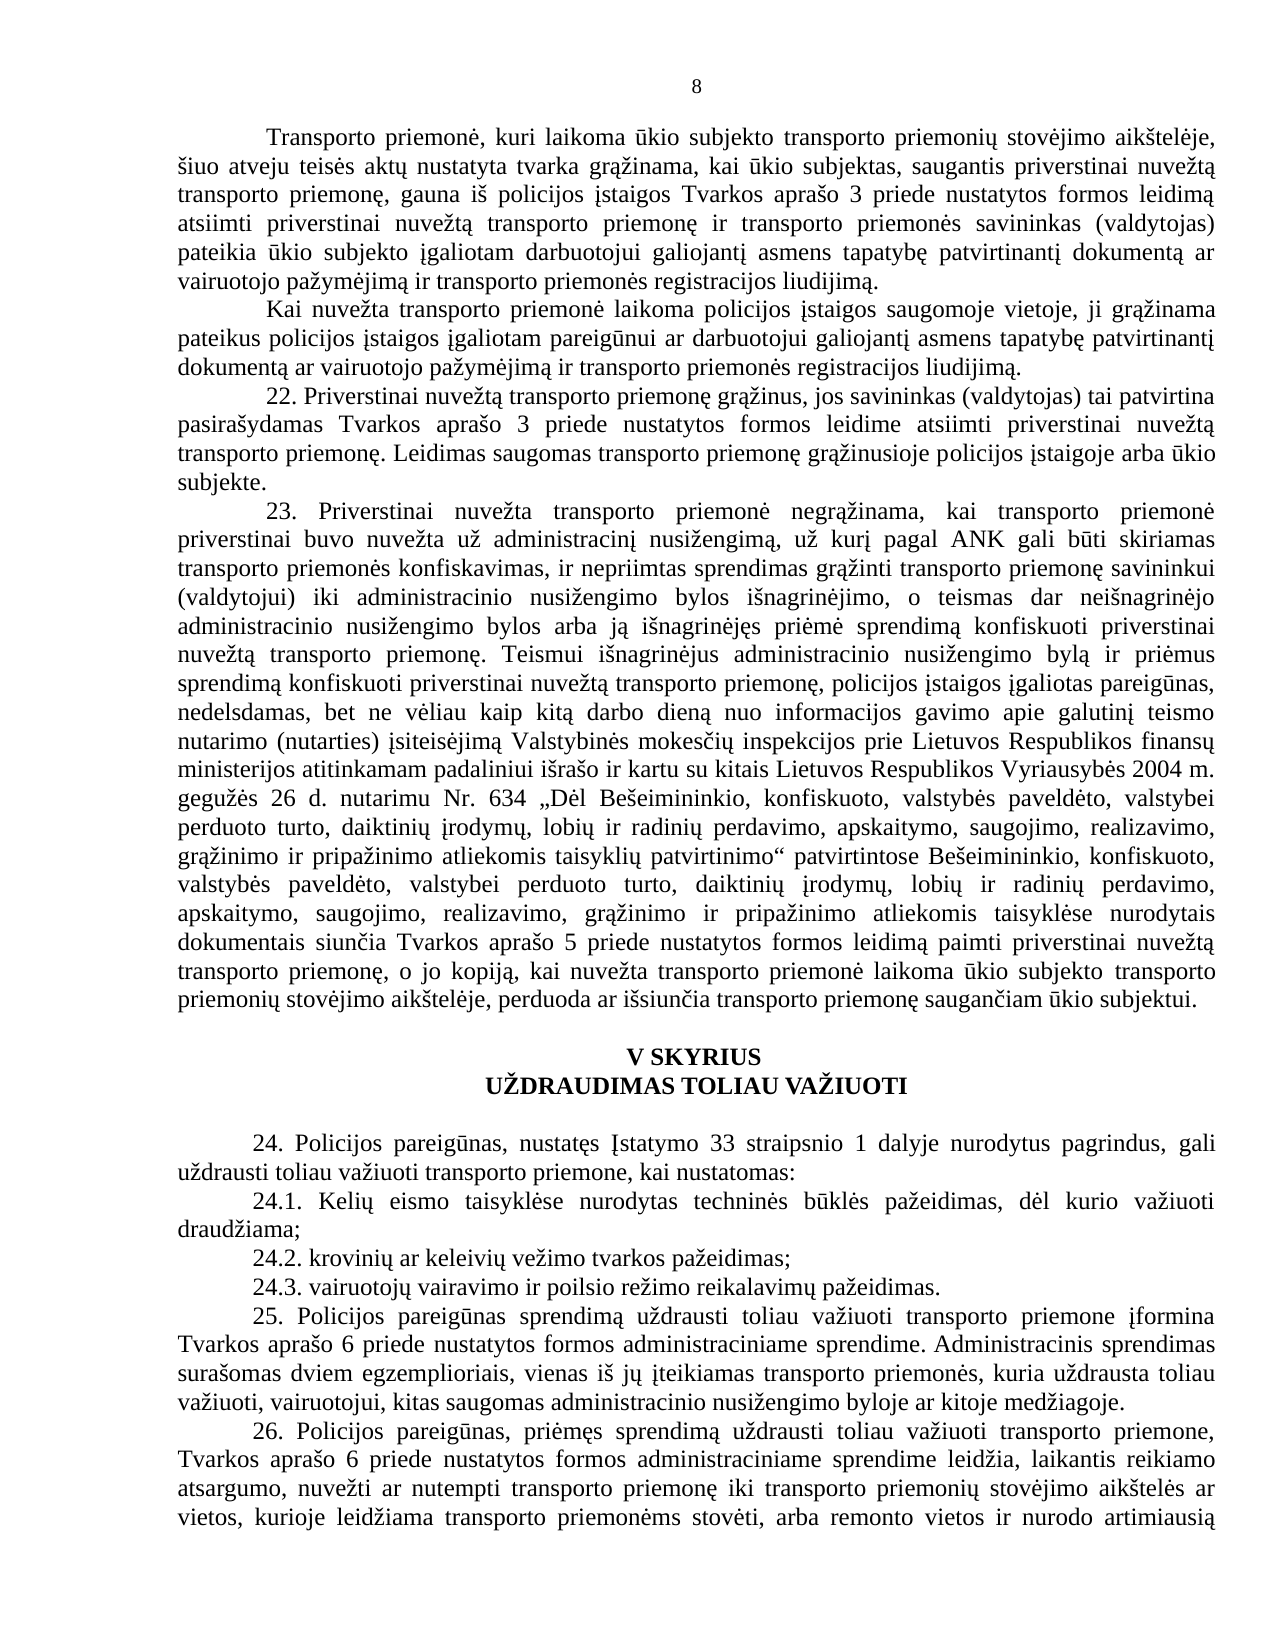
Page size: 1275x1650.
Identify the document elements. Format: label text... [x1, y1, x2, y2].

text 24.3. vairuotojų vairavimo ir poilsio režimo reikalavimų pažeidimas. [177, 1272, 1216, 1301]
text 24.2. krovinių ar keleivių vežimo tvarkos pažeidimas; [177, 1243, 1216, 1272]
text V SKYRIUS [171, 1042, 1216, 1071]
text 22. Priverstinai nuvežtą transporto priemonę grąžinus, jos savininkas (valdytojas) tai patvirtina pasirašydamas Tvarkos aprašo 3 priede nustatytos formos leidime atsiimti priverstinai nuvežtą transporto priemonę. Leidimas saugomas transporto priemonę grąžinusioje policijos įstaigoje arba ūkio subjekte. [177, 381, 1216, 496]
text Kai nuvežta transporto priemonė laikoma policijos įstaigos saugomoje vietoje, ji grąžinama pateikus policijos įstaigos įgaliotam pareigūnui ar darbuotojui galiojantį asmens tapatybę patvirtinantį dokumentą ar vairuotojo pažymėjimą ir transporto priemonės registracijos liudijimą. [177, 294, 1216, 381]
text 25. Policijos pareigūnas sprendimą uždrausti toliau važiuoti transporto priemone įformina Tvarkos aprašo 6 priede nustatytos formos administraciniame sprendime. Administracinis sprendimas surašomas dviem egzemplioriais, vienas iš jų įteikiamas transporto priemonės, kuria uždrausta toliau važiuoti, vairuotojui, kitas saugomas administracinio nusižengimo byloje ar kitoje medžiagoje. [177, 1301, 1216, 1416]
text 26. Policijos pareigūnas, priėmęs sprendimą uždrausti toliau važiuoti transporto priemone, Tvarkos aprašo 6 priede nustatytos formos administraciniame sprendime leidžia, laikantis reikiamo atsargumo, nuvežti ar nutempti transporto priemonę iki transporto priemonių stovėjimo aikštelės ar vietos, kurioje leidžiama transporto priemonėms stovėti, arba remonto vietos ir nurodo artimiausią [177, 1416, 1216, 1531]
text 24.1. Kelių eismo taisyklėse nurodytas techninės būklės pažeidimas, dėl kurio važiuoti draudžiama; [177, 1186, 1216, 1243]
text Transporto priemonė, kuri laikoma ūkio subjekto transporto priemonių stovėjimo aikštelėje, šiuo atveju teisės aktų nustatyta tvarka grąžinama, kai ūkio subjektas, saugantis priverstinai nuvežtą transporto priemonę, gauna iš policijos įstaigos Tvarkos aprašo 3 priede nustatytos formos leidimą atsiimti priverstinai nuvežtą transporto priemonę ir transporto priemonės savininkas (valdytojas) pateikia ūkio subjekto įgaliotam darbuotojui galiojantį asmens tapatybę patvirtinantį dokumentą ar vairuotojo pažymėjimą ir transporto priemonės registracijos liudijimą. [177, 122, 1216, 294]
text UŽDRAUDIMAS TOLIAU VAŽIUOTI [177, 1071, 1216, 1099]
text 24. Policijos pareigūnas, nustatęs Įstatymo 33 straipsnio 1 dalyje nurodytus pagrindus, gali uždrausti toliau važiuoti transporto priemone, kai nustatomas: [177, 1128, 1216, 1186]
text 23. Priverstinai nuvežta transporto priemonė negrąžinama, kai transporto priemonė priverstinai buvo nuvežta už administracinį nusižengimą, už kurį pagal ANK gali būti skiriamas transporto priemonės konfiskavimas, ir nepriimtas sprendimas grąžinti transporto priemonę savininkui (valdytojui) iki administracinio nusižengimo bylos išnagrinėjimo, o teismas dar neišnagrinėjo administracinio nusižengimo bylos arba ją išnagrinėjęs priėmė sprendimą konfiskuoti priverstinai nuvežtą transporto priemonę. Teismui išnagrinėjus administracinio nusižengimo bylą ir priėmus sprendimą konfiskuoti priverstinai nuvežtą transporto priemonę, policijos įstaigos įgaliotas pareigūnas, nedelsdamas, bet ne vėliau kaip kitą darbo dieną nuo informacijos gavimo apie galutinį teismo nutarimo (nutarties) įsiteisėjimą Valstybinės mokesčių inspekcijos prie Lietuvos Respublikos finansų ministerijos atitinkamam padaliniui išrašo ir kartu su kitais Lietuvos Respublikos Vyriausybės 2004 m. gegužės 26 d. nutarimu Nr. 634 „Dėl Bešeimininkio, konfiskuoto, valstybės paveldėto, valstybei perduoto turto, daiktinių įrodymų, lobių ir radinių perdavimo, apskaitymo, saugojimo, realizavimo, grąžinimo ir pripažinimo atliekomis taisyklių patvirtinimo“ patvirtintose Bešeimininkio, konfiskuoto, valstybės paveldėto, valstybei perduoto turto, daiktinių įrodymų, lobių ir radinių perdavimo, apskaitymo, saugojimo, realizavimo, grąžinimo ir pripažinimo atliekomis taisyklėse nurodytais dokumentais siunčia Tvarkos aprašo 5 priede nustatytos formos leidimą paimti priverstinai nuvežtą transporto priemonę, o jo kopiją, kai nuvežta transporto priemonė laikoma ūkio subjekto transporto priemonių stovėjimo aikštelėje, perduoda ar išsiunčia transporto priemonę saugančiam ūkio subjektui. [177, 496, 1216, 1013]
